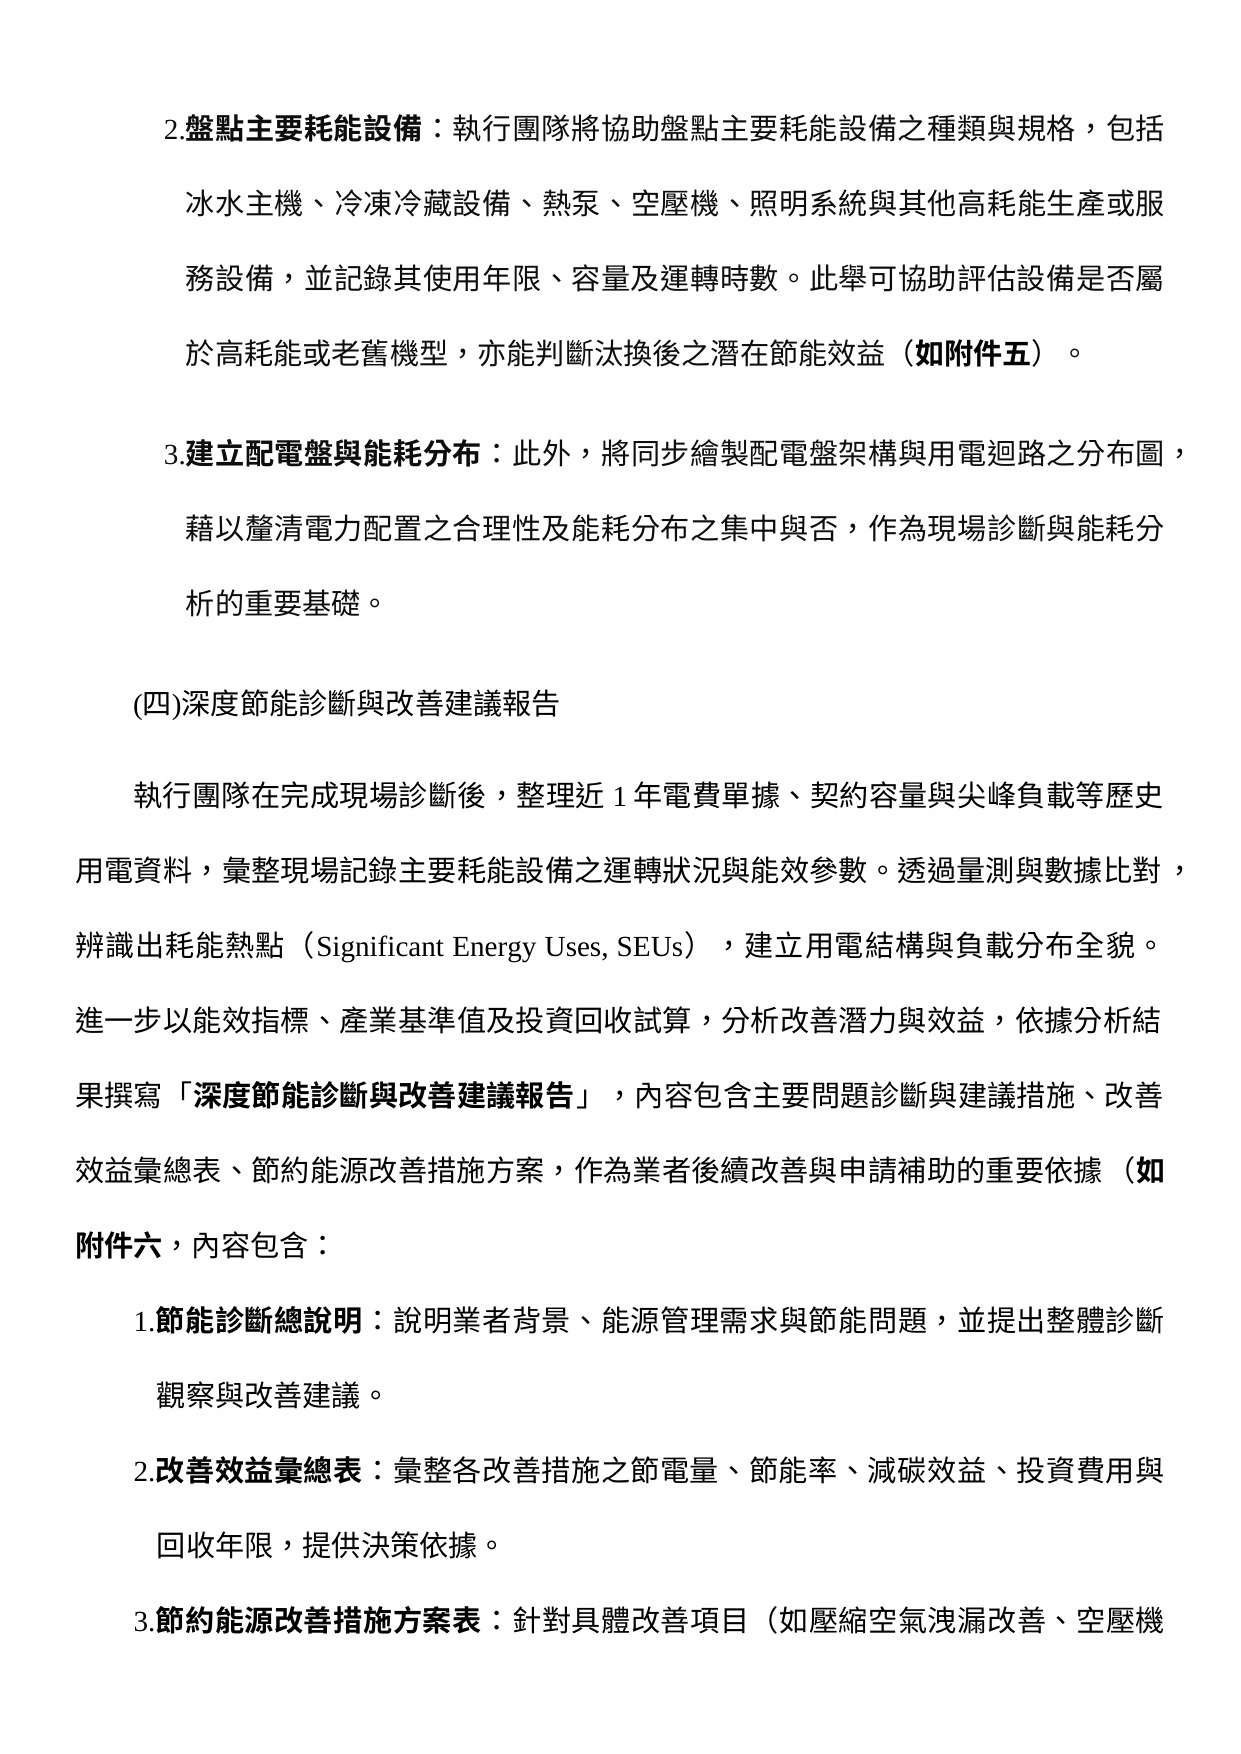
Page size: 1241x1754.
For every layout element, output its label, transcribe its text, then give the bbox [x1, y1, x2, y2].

subtitle 深度節能診斷與改善建議報告 [181, 664, 1165, 739]
subtitle 盤點主要耗能設備：執行團隊將協助盤點主要耗能設備之種類與規格，包括冰水主機、冷凍冷藏設備、熱泵、空壓機、照明系統與其他高耗能生產或服務設備，並記錄其使用年限、容量及運轉時數。此舉可協助評估設備是否屬於高耗能或老舊機型，亦能判斷汰換後之潛在節能效益（如附件五）。 [164, 89, 1165, 389]
text 2.改善效益彙總表：彙整各改善措施之節電量、節能率、減碳效益、投資費用與回收年限，提供決策依據。 [133, 1431, 1165, 1581]
text 執行團隊在完成現場診斷後，整理近1年電費單據、契約容量與尖峰負載等歷史用電資料，彙整現場記錄主要耗能設備之運轉狀況與能效參數。透過量測與數據比對，辨識出耗能熱點（Significant Energy Uses, SEUs），建立用電結構與負載分布全貌。進一步以能效指標、產業基準值及投資回收試算，分析改善潛力與效益，依據分析結果撰寫「深度節能診斷與改善建議報告」，內容包含主要問題診斷與建議措施、改善效益彙總表、節約能源改善措施方案，作為業者後續改善與申請補助的重要依據（如附件六，內容包含： [75, 756, 1165, 1281]
subtitle 建立配電盤與能耗分布：此外，將同步繪製配電盤架構與用電迴路之分布圖，藉以釐清電力配置之合理性及能耗分布之集中與否，作為現場診斷與能耗分析的重要基礎。 [164, 414, 1165, 639]
text 3.節約能源改善措施方案表：針對具體改善項目（如壓縮空氣洩漏改善、空壓機 [133, 1581, 1165, 1656]
text 1.節能診斷總說明：說明業者背景、能源管理需求與節能問題，並提出整體診斷觀察與改善建議。 [133, 1281, 1165, 1431]
